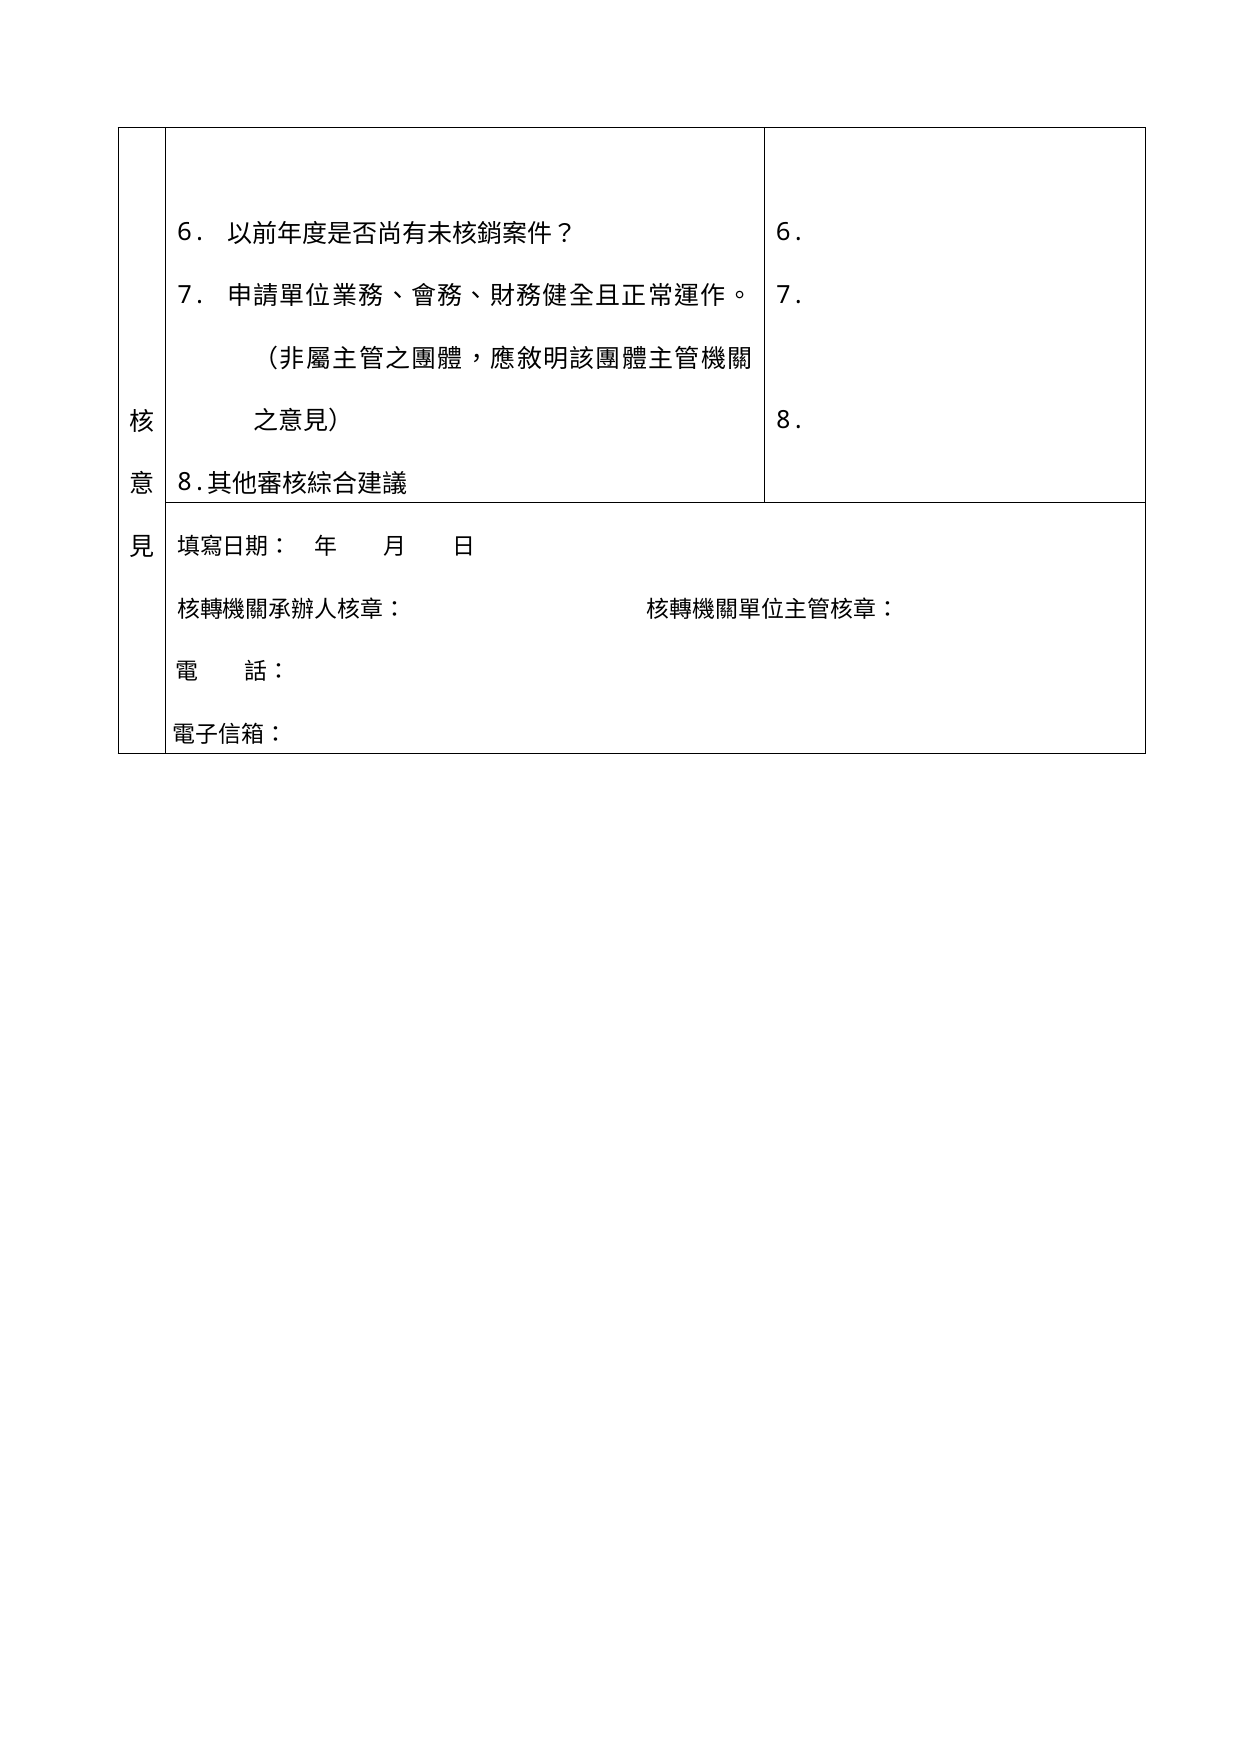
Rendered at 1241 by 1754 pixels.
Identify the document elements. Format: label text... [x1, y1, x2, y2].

table_cell 填寫日期： 年 月 日 核轉機關承辦人核章： 核轉機關單位主管核章： 電 話： 電子信箱： [166, 503, 1145, 753]
table_cell 核意見 [119, 128, 165, 753]
table_cell 6. 7. 8. [765, 128, 1145, 502]
table_cell 依行政區域內之整體需求，本計畫是否有必要？ 依計畫內容執行後是否可達到計畫之目的？ 是否符合申請補助項目及基準之規定？ 申請單位所應附文件是否均符合規定？ 有無重複申請補助情事？ 以前年度是否尚有未核銷案件？ 申請單位業務、會務、財務健全且正常運作。（非屬主管之團體，應敘明該團體主管機關之意見） 8.其他審核綜合建議 [166, 128, 764, 502]
